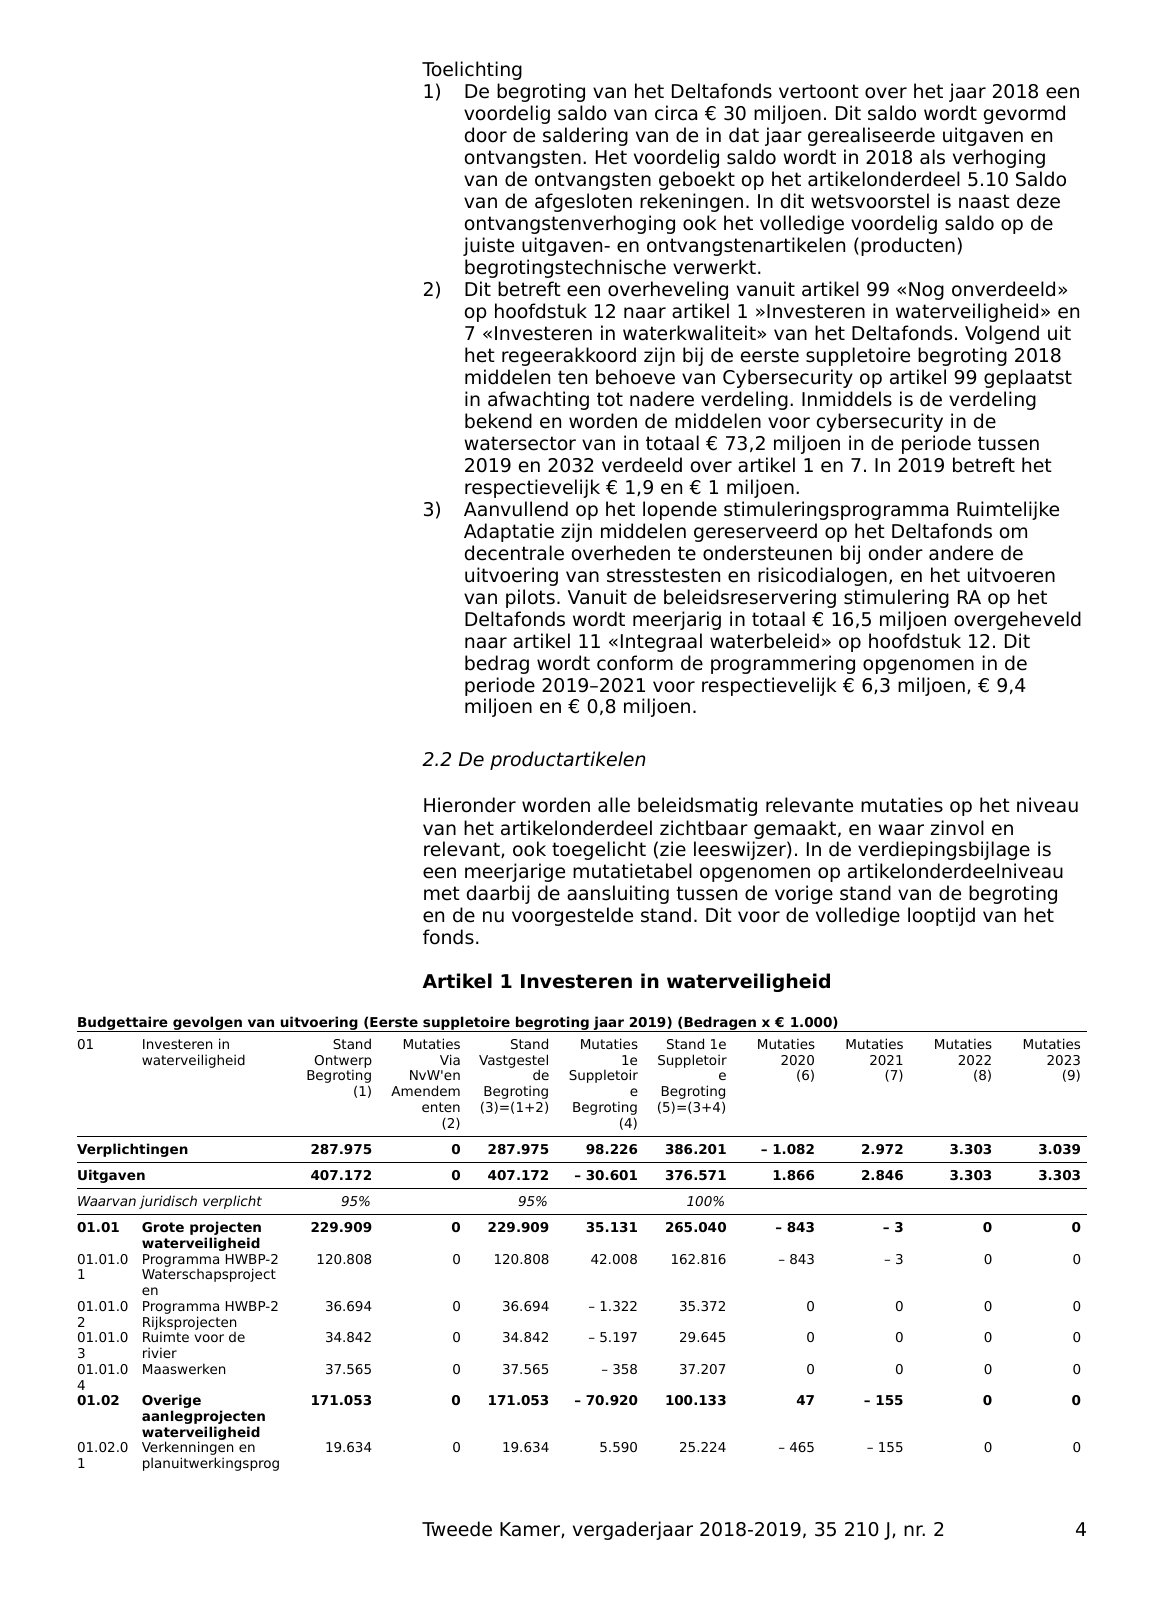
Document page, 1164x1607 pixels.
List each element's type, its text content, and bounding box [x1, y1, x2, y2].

table_cell 3.303 [909, 1137, 998, 1162]
text Hieronder worden alle beleidsmatig relevante mutaties op het niveau van het artikelonderdeel zichtbaar gemaakt, en waar zinvol en relevant, ook toegelicht (zie leeswijzer). In de verdiepingsbijlage is een meerjarige mutatietabel opgenomen op artikelonderdeelniveau met daarbij de aansluiting tussen de vorige stand van de begroting en de nu voorgestelde stand. Dit voor de volledige looptijd van het fonds. [422, 795, 1087, 949]
table_cell Programma HWBP-2 Rijksprojecten [136, 1299, 289, 1330]
table_cell Grote projecten waterveiligheid [136, 1215, 289, 1251]
table_cell 0 [378, 1393, 466, 1440]
table_cell 19.634 [466, 1440, 555, 1472]
table_cell Stand Vastgestelde Begroting (3)=(1+2) [466, 1032, 555, 1136]
table_cell 29.645 [644, 1330, 732, 1362]
table_cell 1.866 [732, 1163, 821, 1188]
table_cell 0 [909, 1440, 998, 1472]
table_cell – 5.197 [555, 1330, 644, 1362]
table_cell 0 [378, 1163, 466, 1188]
table_cell 01.01.04 [77, 1362, 136, 1393]
table_cell 0 [821, 1299, 909, 1330]
table_cell 0 [378, 1362, 466, 1393]
text 2) Dit betreft een overheveling vanuit artikel 99 «Nog onverdeeld» op hoofdstuk 12 naar artikel 1 »Investeren in waterveiligheid» en 7 «Investeren in waterkwaliteit» van het Deltafonds. Volgend uit het regeerakkoord zijn bij de eerste suppletoire begroting 2018 middelen ten behoeve van Cybersecurity op artikel 99 geplaatst in afwachting tot nadere verdeling. Inmiddels is de verdeling bekend en worden de middelen voor cybersecurity in de watersector van in totaal € 73,2 miljoen in de periode tussen 2019 en 2032 verdeeld over artikel 1 en 7. In 2019 betreft het respectievelijk € 1,9 en € 1 miljoen. [422, 279, 1087, 499]
table_cell 2.972 [821, 1137, 909, 1162]
table_cell [821, 1189, 909, 1214]
table_cell 0 [998, 1251, 1087, 1299]
table_cell 98.226 [555, 1137, 644, 1162]
table_cell – 358 [555, 1362, 644, 1393]
table_cell Mutaties 2022 (8) [909, 1032, 998, 1136]
table_cell 37.565 [289, 1362, 378, 1393]
table_cell 162.816 [644, 1251, 732, 1299]
table_cell 100.133 [644, 1393, 732, 1440]
table_cell – 155 [821, 1440, 909, 1472]
table_cell 95% [289, 1189, 378, 1214]
table_cell 42.008 [555, 1251, 644, 1299]
table_header Budgettaire gevolgen van uitvoering (Eerste suppletoire begroting jaar 2019) (Bedragen x € 1.000) [77, 1015, 1087, 1031]
table_cell 01.01.03 [77, 1330, 136, 1362]
table_cell Overige aanlegprojecten waterveiligheid [136, 1393, 289, 1440]
table_cell – 843 [732, 1251, 821, 1299]
table_cell 0 [732, 1330, 821, 1362]
table_cell 0 [378, 1299, 466, 1330]
table_cell 0 [909, 1299, 998, 1330]
table_cell Stand Ontwerp Begroting (1) [289, 1032, 378, 1136]
table_cell – 1.322 [555, 1299, 644, 1330]
table_cell Mutaties 1e Suppletoire Begroting (4) [555, 1032, 644, 1136]
table_cell [909, 1189, 998, 1214]
table_cell 34.842 [466, 1330, 555, 1362]
table_cell 95% [466, 1189, 555, 1214]
table_cell 25.224 [644, 1440, 732, 1472]
table_cell 01.02 [77, 1393, 136, 1440]
table_cell Verplichtingen [77, 1137, 289, 1162]
table_cell 34.842 [289, 1330, 378, 1362]
table_cell 407.172 [466, 1163, 555, 1188]
table_cell 2.846 [821, 1163, 909, 1188]
table_cell 0 [998, 1299, 1087, 1330]
table_cell 19.634 [289, 1440, 378, 1472]
table_cell 0 [998, 1393, 1087, 1440]
table_cell 0 [378, 1251, 466, 1299]
table_cell 0 [732, 1299, 821, 1330]
table_cell [555, 1189, 644, 1214]
table_cell [732, 1189, 821, 1214]
table_cell 386.201 [644, 1137, 732, 1162]
table_cell 0 [378, 1440, 466, 1472]
table_cell 171.053 [466, 1393, 555, 1440]
table_cell 0 [821, 1330, 909, 1362]
table_cell Mutaties 2020 (6) [732, 1032, 821, 1136]
table_cell – 155 [821, 1393, 909, 1440]
table_cell 0 [909, 1393, 998, 1440]
table_cell 0 [909, 1362, 998, 1393]
table_cell 265.040 [644, 1215, 732, 1251]
table_cell 0 [378, 1137, 466, 1162]
table_cell [378, 1189, 466, 1214]
table_cell 120.808 [466, 1251, 555, 1299]
table_cell [998, 1189, 1087, 1214]
table_cell – 465 [732, 1440, 821, 1472]
table_cell 01 [77, 1032, 136, 1136]
table_cell 01.01.02 [77, 1299, 136, 1330]
table_cell Investeren in waterveiligheid [136, 1032, 289, 1136]
table_cell 100% [644, 1189, 732, 1214]
table_cell 0 [909, 1251, 998, 1299]
table_cell 229.909 [466, 1215, 555, 1251]
table_cell – 30.601 [555, 1163, 644, 1188]
text 1) De begroting van het Deltafonds vertoont over het jaar 2018 een voordelig saldo van circa € 30 miljoen. Dit saldo wordt gevormd door de saldering van de in dat jaar gerealiseerde uitgaven en ontvangsten. Het voordelig saldo wordt in 2018 als verhoging van de ontvangsten geboekt op het artikelonderdeel 5.10 Saldo van de afgesloten rekeningen. In dit wetsvoorstel is naast deze ontvangstenverhoging ook het volledige voordelig saldo op de juiste uitgaven- en ontvangstenartikelen (producten) begrotingstechnische verwerkt. [422, 81, 1087, 279]
table_cell 01.01 [77, 1215, 136, 1251]
table_cell 47 [732, 1393, 821, 1440]
table_cell 229.909 [289, 1215, 378, 1251]
table_cell Mutaties 2021 (7) [821, 1032, 909, 1136]
table_cell 37.207 [644, 1362, 732, 1393]
text 3) Aanvullend op het lopende stimuleringsprogramma Ruimtelijke Adaptatie zijn middelen gereserveerd op het Deltafonds om decentrale overheden te ondersteunen bij onder andere de uitvoering van stresstesten en risicodialogen, en het uitvoeren van pilots. Vanuit de beleidsreservering stimulering RA op het Deltafonds wordt meerjarig in totaal € 16,5 miljoen overgeheveld naar artikel 11 «Integraal waterbeleid» op hoofdstuk 12. Dit bedrag wordt conform de programmering opgenomen in de periode 2019–2021 voor respectievelijk € 6,3 miljoen, € 9,4 miljoen en € 0,8 miljoen. [422, 499, 1087, 718]
table_cell Ruimte voor de rivier [136, 1330, 289, 1362]
table_cell 0 [998, 1330, 1087, 1362]
table_cell 376.571 [644, 1163, 732, 1188]
table_cell 0 [378, 1215, 466, 1251]
table_cell – 3 [821, 1215, 909, 1251]
table_cell 5.590 [555, 1440, 644, 1472]
table_cell Mutaties 2023 (9) [998, 1032, 1087, 1136]
table_cell 0 [998, 1215, 1087, 1251]
table_cell 0 [378, 1330, 466, 1362]
table_cell 0 [821, 1362, 909, 1393]
table_cell 01.02.01 [77, 1440, 136, 1472]
table_cell 171.053 [289, 1393, 378, 1440]
table_cell 0 [909, 1215, 998, 1251]
table_cell 35.131 [555, 1215, 644, 1251]
table_cell 36.694 [289, 1299, 378, 1330]
table_cell – 3 [821, 1251, 909, 1299]
table_cell Verkenningen en planuitwerkingsprog [136, 1440, 289, 1472]
table_cell Waarvan juridisch verplicht [77, 1189, 289, 1214]
table_cell 0 [998, 1440, 1087, 1472]
table_cell Stand 1e Suppletoire Begroting (5)=(3+4) [644, 1032, 732, 1136]
table_cell 407.172 [289, 1163, 378, 1188]
table_cell 287.975 [466, 1137, 555, 1162]
table_cell 35.372 [644, 1299, 732, 1330]
table_cell – 843 [732, 1215, 821, 1251]
table_cell Maaswerken [136, 1362, 289, 1393]
table_cell 120.808 [289, 1251, 378, 1299]
table_cell 287.975 [289, 1137, 378, 1162]
table_cell 0 [732, 1362, 821, 1393]
table_cell 0 [998, 1362, 1087, 1393]
table_cell Mutaties Via NvW'en Amendementen (2) [378, 1032, 466, 1136]
subtitle Artikel 1 Investeren in waterveiligheid [422, 971, 1087, 993]
table_cell – 70.920 [555, 1393, 644, 1440]
table_cell 3.303 [909, 1163, 998, 1188]
table_cell – 1.082 [732, 1137, 821, 1162]
subtitle 2.2 De productartikelen [422, 748, 1087, 770]
table_cell 0 [909, 1330, 998, 1362]
table_cell 3.303 [998, 1163, 1087, 1188]
table_cell 36.694 [466, 1299, 555, 1330]
table_cell Uitgaven [77, 1163, 289, 1188]
table_cell Programma HWBP-2 Waterschapsprojecten [136, 1251, 289, 1299]
text Toelichting [422, 59, 1087, 81]
table_cell 01.01.01 [77, 1251, 136, 1299]
table_cell 3.039 [998, 1137, 1087, 1162]
table_cell 37.565 [466, 1362, 555, 1393]
